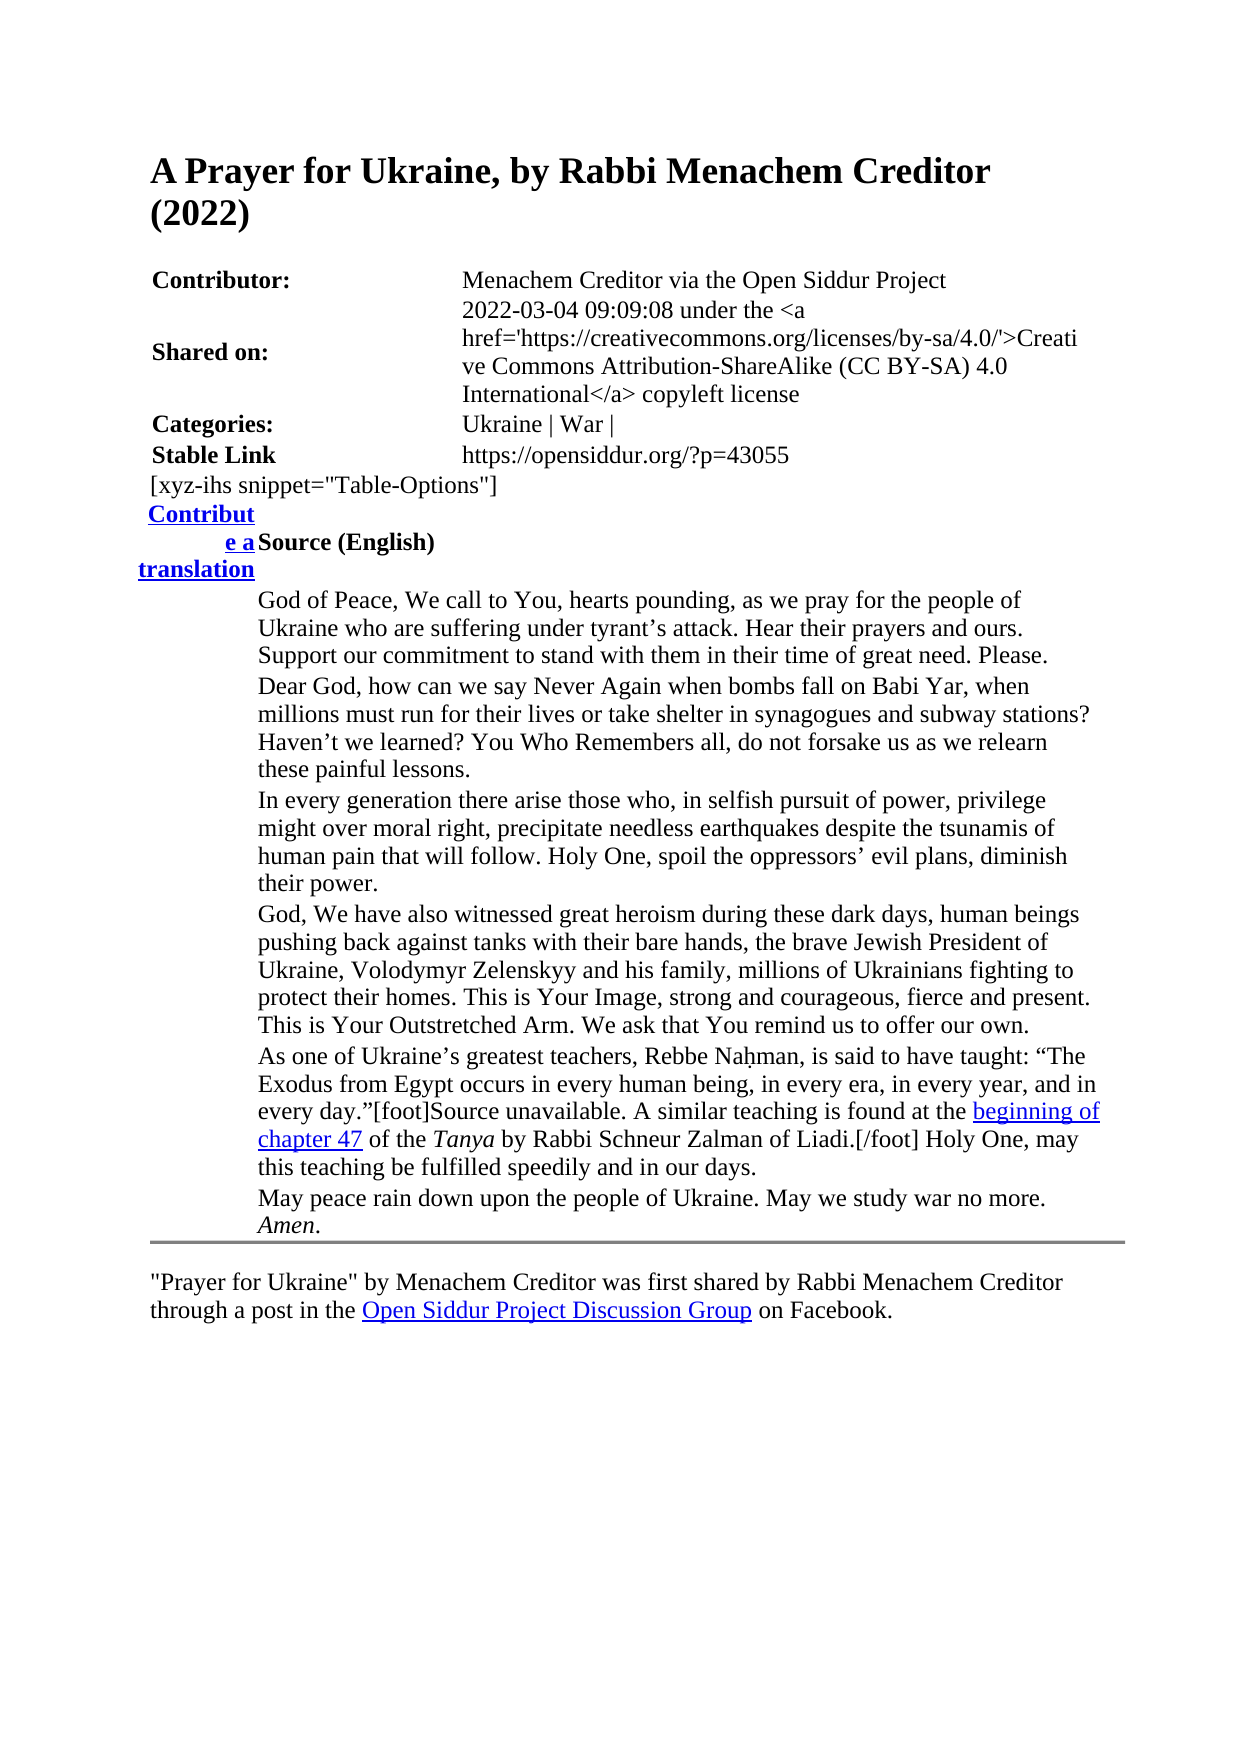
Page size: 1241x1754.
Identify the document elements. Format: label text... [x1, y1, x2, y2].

table_cell 2022-03-04 09:09:08 under the <a href='https://creativecommons.org/licenses/by-sa/4.0/'>Creative Commons Attribution-ShareAlike (CC BY-SA) 4.0 International</a> copyleft license [460, 295, 1090, 409]
table_cell [135, 1182, 256, 1241]
table_cell https://opensiddur.org/?p=43055 [460, 440, 1090, 471]
table_cell Ukraine | War | [460, 409, 1090, 440]
table_cell God of Peace, We call to You, hearts pounding, as we pray for the people of Ukraine who are suffering under tyrant’s attack. Hear their prayers and ours. Support our commitment to stand with them in their time of great need. Please. [256, 585, 1105, 671]
table_header Contribute a translation [135, 499, 256, 585]
table_cell [135, 785, 256, 899]
table_cell Shared on: [150, 295, 460, 409]
table_cell Stable Link [150, 440, 460, 471]
table_cell God, We have also witnessed great heroism during these dark days, human beings pushing back against tanks with their bare hands, the brave Jewish President of Ukraine, Volodymyr Zelenskyy and his family, millions of Ukrainians fighting to protect their homes. This is Your Image, strong and courageous, fierce and present. This is Your Outstretched Arm. We ask that You remind us to offer our own. [256, 899, 1105, 1041]
table_header Menachem Creditor via the Open Siddur Project [460, 264, 1090, 295]
table_cell [135, 1041, 256, 1182]
table_cell [135, 899, 256, 1041]
text [xyz-ihs snippet="Table-Options"] [150, 471, 1090, 498]
table_cell In every generation there arise those who, in selfish pursuit of power, privilege might over moral right, precipitate needless earthquakes despite the tsunamis of human pain that will follow. Holy One, spoil the oppressors’ evil plans, diminish their power. [256, 785, 1105, 899]
table_cell As one of Ukraine’s greatest teachers, Rebbe Naḥman, is said to have taught: “The Exodus from Egypt occurs in every human being, in every era, in every year, and in every day.”[foot]Source unavailable. A similar teaching is found at the beginning of chapter 47 of the Tanya by Rabbi Schneur Zalman of Liadi.[/foot] Holy One, may this teaching be fulfilled speedily and in our days. [256, 1041, 1105, 1182]
table_header Source (English) [256, 499, 1105, 585]
table_cell [135, 671, 256, 785]
table_header Contributor: [150, 264, 460, 295]
table_cell [135, 585, 256, 671]
table_cell Categories: [150, 409, 460, 440]
table_cell May peace rain down upon the people of Ukraine. May we study war no more. Amen. [256, 1182, 1105, 1240]
table_cell Dear God, how can we say Never Again when bombs fall on Babi Yar, when millions must run for their lives or take shelter in synagogues and subway stations? Haven’t we learned? You Who Remembers all, do not forsake us as we relearn these painful lessons. [256, 671, 1105, 785]
subtitle A Prayer for Ukraine, by Rabbi Menachem Creditor (2022) [150, 150, 1090, 233]
text "Prayer for Ukraine" by Menachem Creditor was first shared by Rabbi Menachem Creditor through a post in the Open Siddur Project Discussion Group on Facebook. [150, 1268, 1090, 1324]
